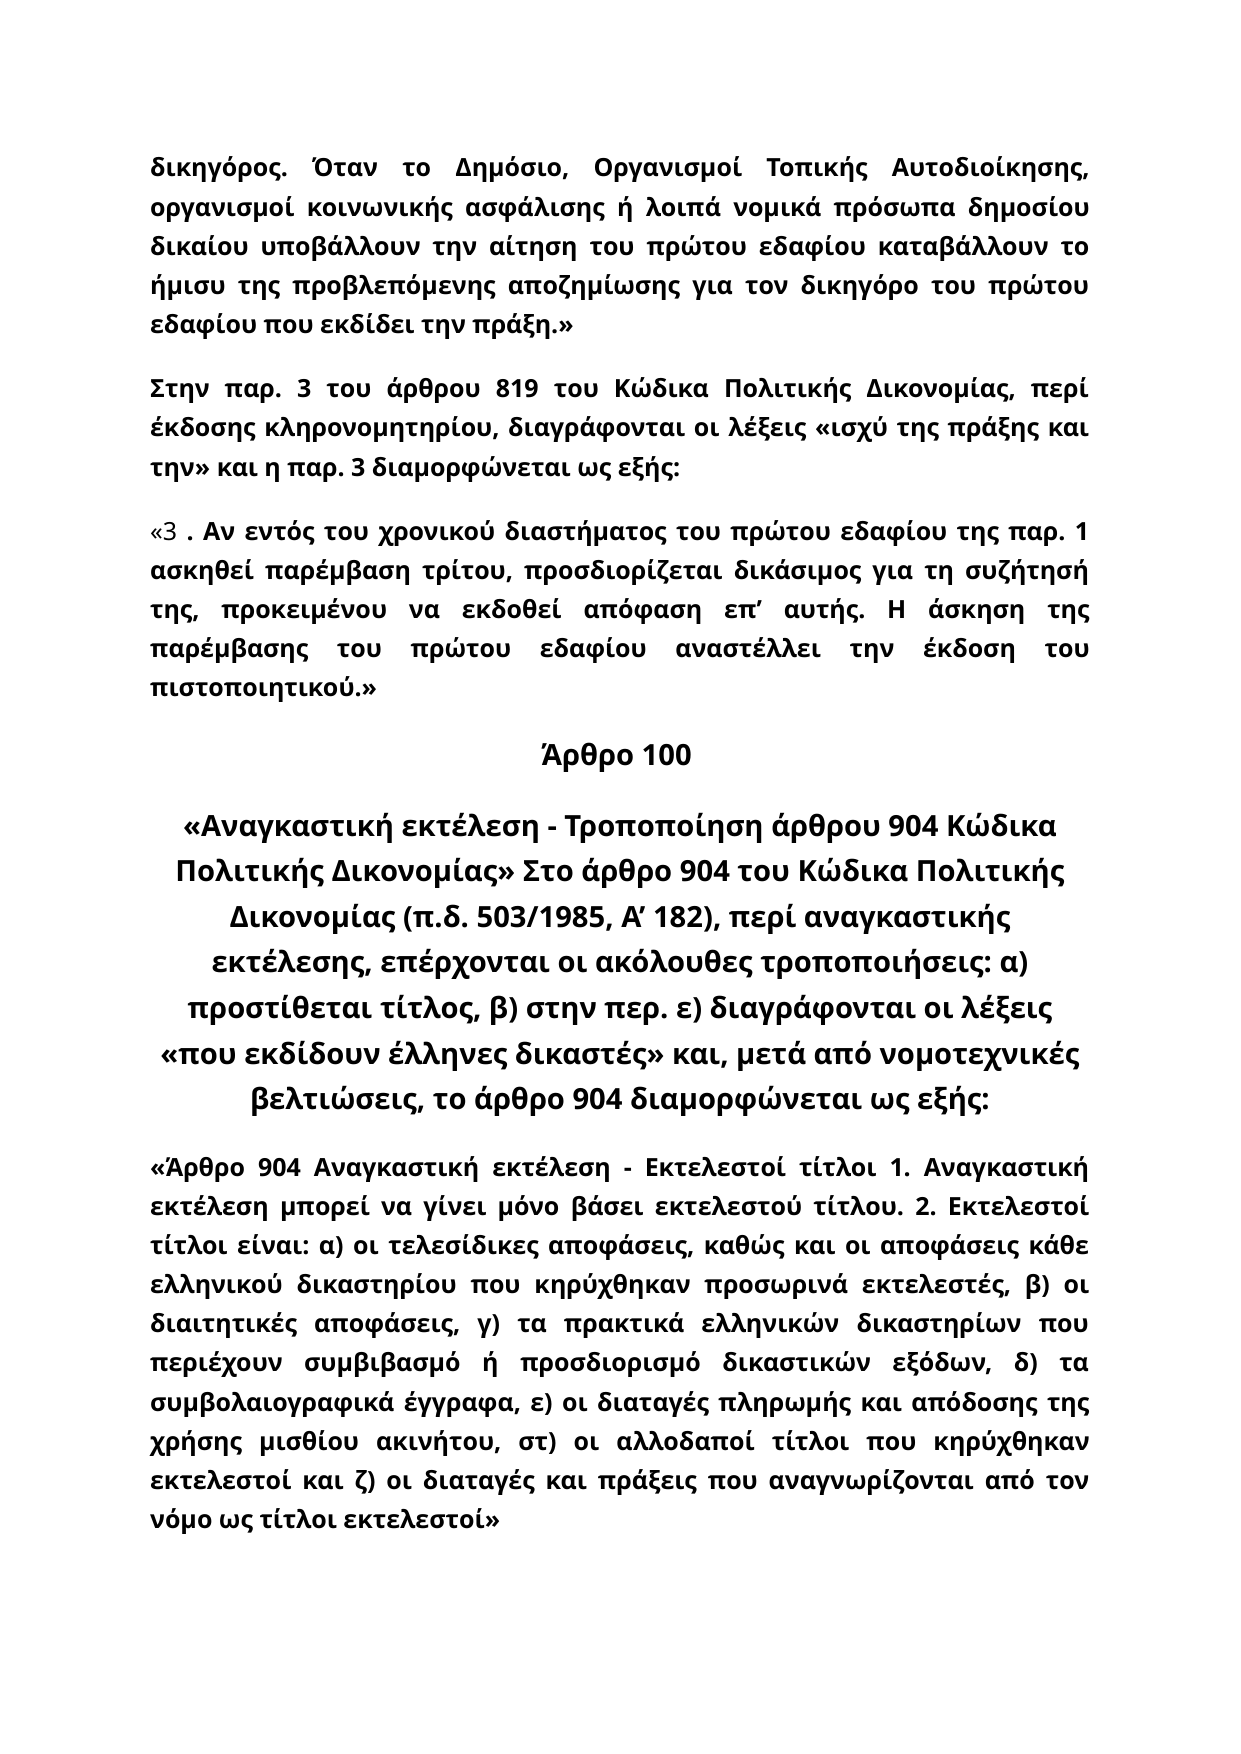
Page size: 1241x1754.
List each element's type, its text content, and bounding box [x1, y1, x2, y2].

text «3 . Αν εντός του χρονικού διαστήματος του πρώτου εδαφίου της παρ. 1 ασκηθεί παρέμβαση τρίτου, προσδιορίζεται δικάσιμος για τη συζήτησή της, προκειμένου να εκδοθεί απόφαση επ’ αυτής. Η άσκηση της παρέμβασης του πρώτου εδαφίου αναστέλλει την έκδοση του πιστοποιητικού.» [150, 513, 1090, 704]
text «Άρθρο 904 Αναγκαστική εκτέλεση - Εκτελεστοί τίτλοι 1. Αναγκαστική εκτέλεση μπορεί να γίνει μόνο βάσει εκτελεστού τίτλου. 2. Εκτελεστοί τίτλοι είναι: α) οι τελεσίδικες αποφάσεις, καθώς και οι αποφάσεις κάθε ελληνικού δικαστηρίου που κηρύχθηκαν προσωρινά εκτελεστές, β) οι διαιτητικές αποφάσεις, γ) τα πρακτικά ελληνικών δικαστηρίων που περιέχουν συμβιβασμό ή προσδιορισμό δικαστικών εξόδων, δ) τα συμβολαιογραφικά έγγραφα, ε) οι διαταγές πληρωμής και απόδοσης της χρήσης μισθίου ακινήτου, στ) οι αλλοδαποί τίτλοι που κηρύχθηκαν εκτελεστοί και ζ) οι διαταγές και πράξεις που αναγνωρίζονται από τον νόμο ως τίτλοι εκτελεστοί» [150, 1149, 1090, 1536]
subtitle Άρθρο 100 [150, 734, 1090, 774]
text Στην παρ. 3 του άρθρου 819 του Κώδικα Πολιτικής Δικονομίας, περί έκδοσης κληρονομητηρίου, διαγράφονται οι λέξεις «ισχύ της πράξης και την» και η παρ. 3 διαμορφώνεται ως εξής: [150, 371, 1090, 483]
subtitle «Αναγκαστική εκτέλεση - Τροποποίηση άρθρου 904 Κώδικα Πολιτικής Δικονομίας» Στο άρθρο 904 του Κώδικα Πολιτικής Δικονομίας (π.δ. 503/1985, Α’ 182), περί αναγκαστικής εκτέλεσης, επέρχονται οι ακόλουθες τροποποιήσεις: α) προστίθεται τίτλος, β) στην περ. ε) διαγράφονται οι λέξεις «που εκδίδουν έλληνες δικαστές» και, μετά από νομοτεχνικές βελτιώσεις, το άρθρο 904 διαμορφώνεται ως εξής: [150, 805, 1090, 1118]
text δικηγόρος. Όταν το Δημόσιο, Οργανισμοί Τοπικής Αυτοδιοίκησης, οργανισμοί κοινωνικής ασφάλισης ή λοιπά νομικά πρόσωπα δημοσίου δικαίου υποβάλλουν την αίτηση του πρώτου εδαφίου καταβάλλουν το ήμισυ της προβλεπόμενης αποζημίωσης για τον δικηγόρο του πρώτου εδαφίου που εκδίδει την πράξη.» [150, 150, 1090, 341]
